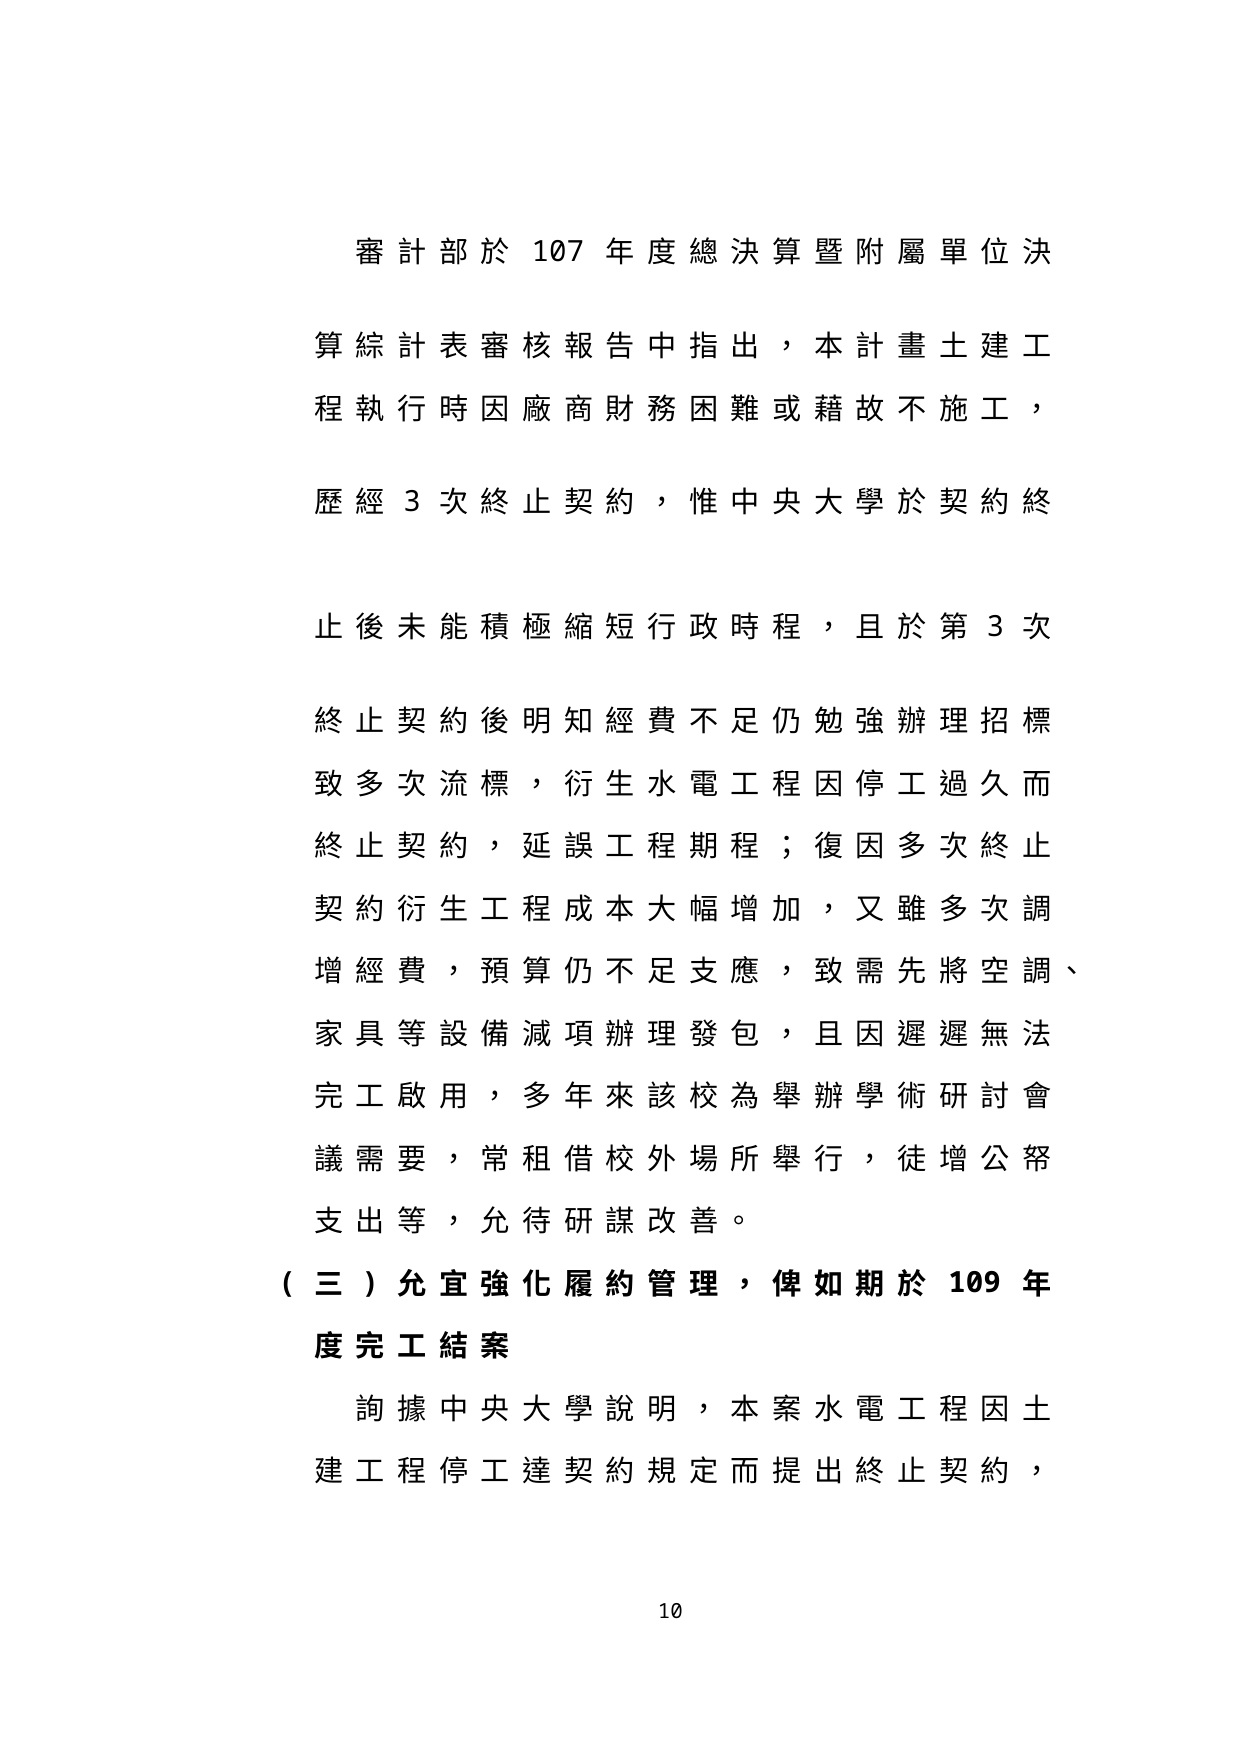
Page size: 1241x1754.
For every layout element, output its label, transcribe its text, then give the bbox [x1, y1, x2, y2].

text 詢據中央大學說明，本案水電工程因土建工程停工達契約規定而提出終止契約，該校於107年8月28日完成清算鑑定作業後，旋即將土建及水電接續工程合併招標，惟歷經1次流標後，始於107年10月23日決標，並於同年11月22日開工。截至108年8月31日止，工程預定進度85.82%，實際進度86.43%，超前0.61%，預計可於108年12月1日竣工，並於109年度完成驗收結案。鑑於本案自99年6月開工迄今已9年餘，且已多次調增經費並展延期程，允宜強化履約管理，確實控管執行進度與品質，以如期於109年度完工結案。 [271, 1365, 1058, 1490]
text 審計部於107年度總決算暨附屬單位決算綜計表審核報告中指出，本計畫土建工程執行時因廠商財務困難或藉故不施工，歷經3次終止契約，惟中央大學於契約終止後未能積極縮短行政時程，且於第3次終止契約後明知經費不足仍勉強辦理招標致多次流標，衍生水電工程因停工過久而終止契約，延誤工程期程；復因多次終止契約衍生工程成本大幅增加，又雖多次調增經費，預算仍不足支應，致需先將空調、家具等設備減項辦理發包，且因遲遲無法完工啟用，多年來該校為舉辦學術研討會議需要，常租借校外場所舉行，徒增公帑支出等，允待研謀改善。 [271, 177, 1058, 1240]
text (三)允宜強化履約管理，俾如期於109年度完工結案 [242, 1240, 1058, 1365]
